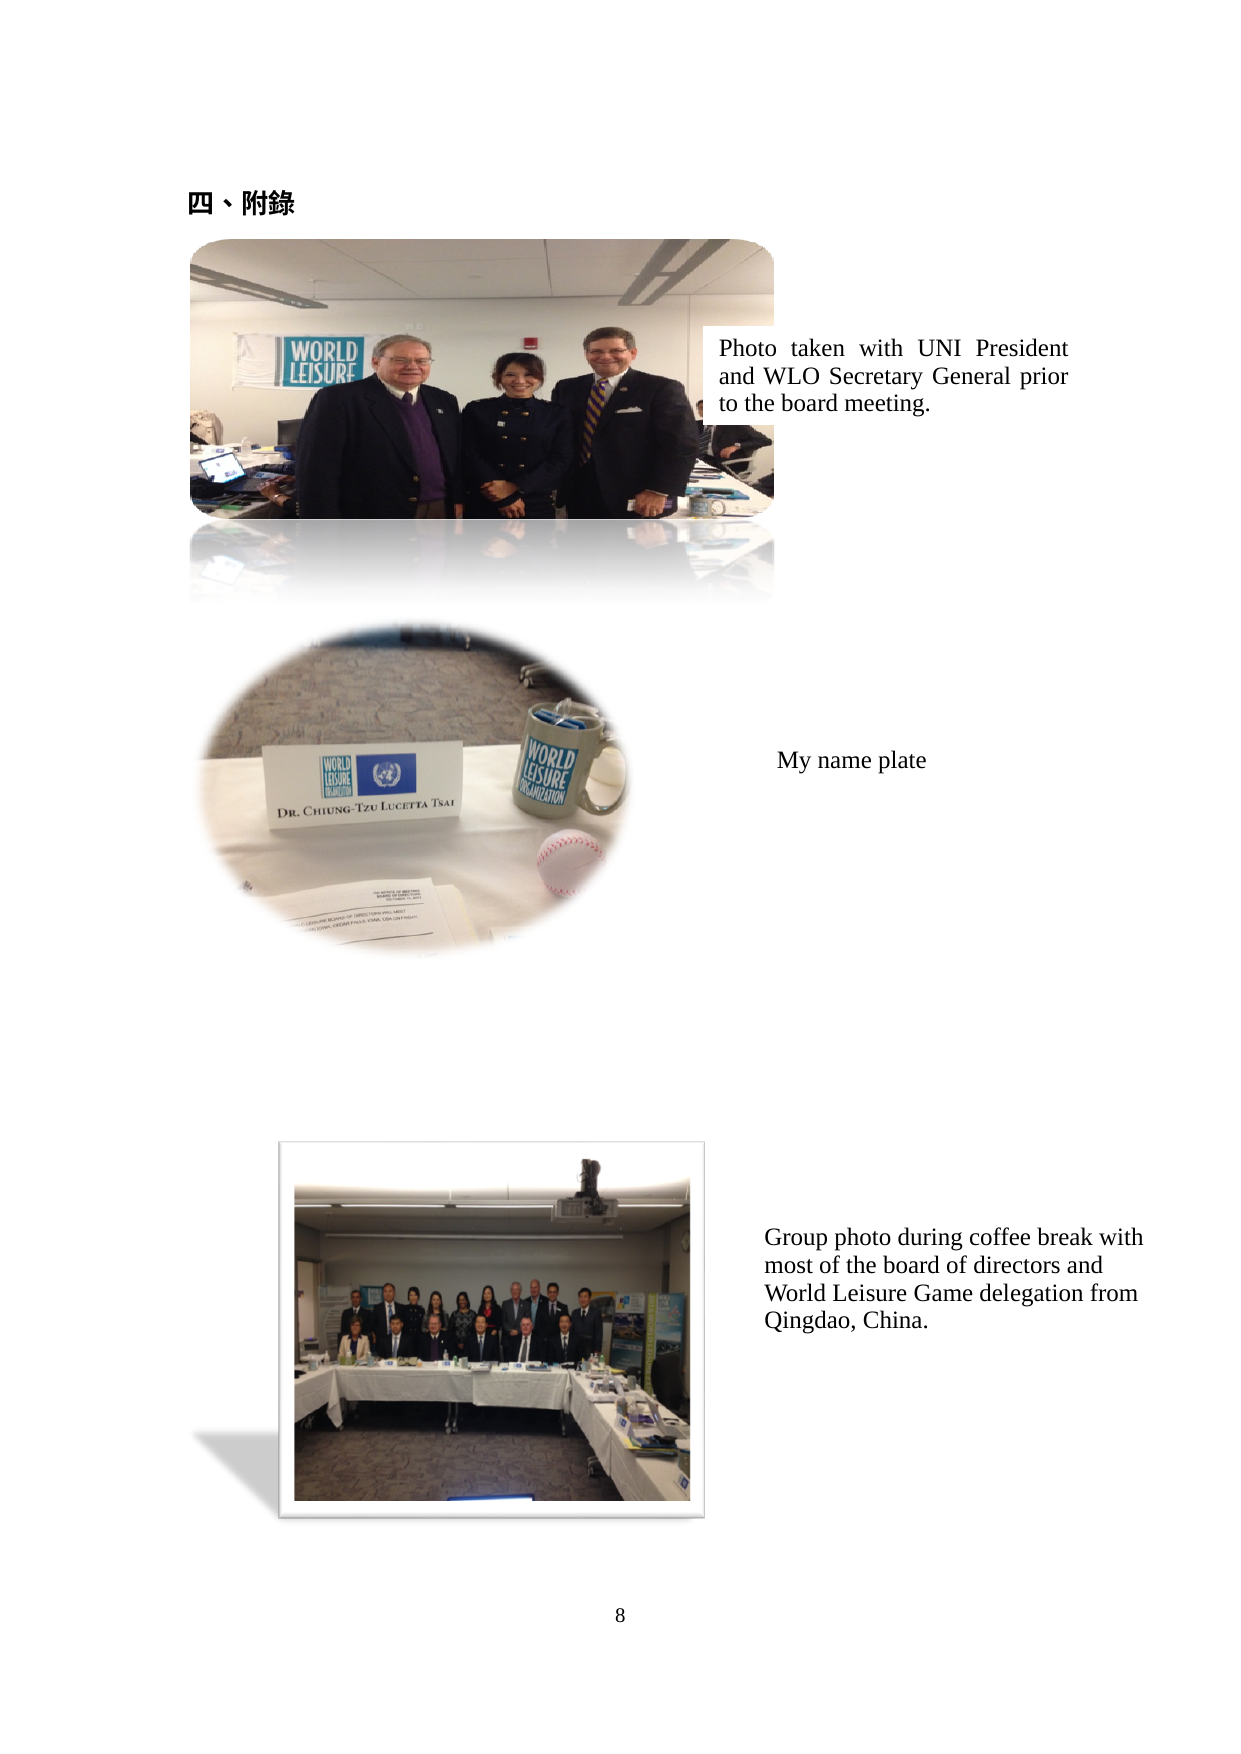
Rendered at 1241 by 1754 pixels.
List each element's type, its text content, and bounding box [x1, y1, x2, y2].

picture [187, 1139, 705, 1527]
picture [187, 239, 778, 605]
text Group photo during coffee break with most of the board of directors and World Leisure Game delegation from Qingdao, China. [764, 1223, 1144, 1334]
text 四、附錄 [187, 164, 1053, 239]
text My name plate [770, 746, 1086, 774]
picture [188, 614, 637, 964]
text Photo taken with UNI President and WLO Secretary General prior to the board meeting. [718, 334, 1069, 417]
